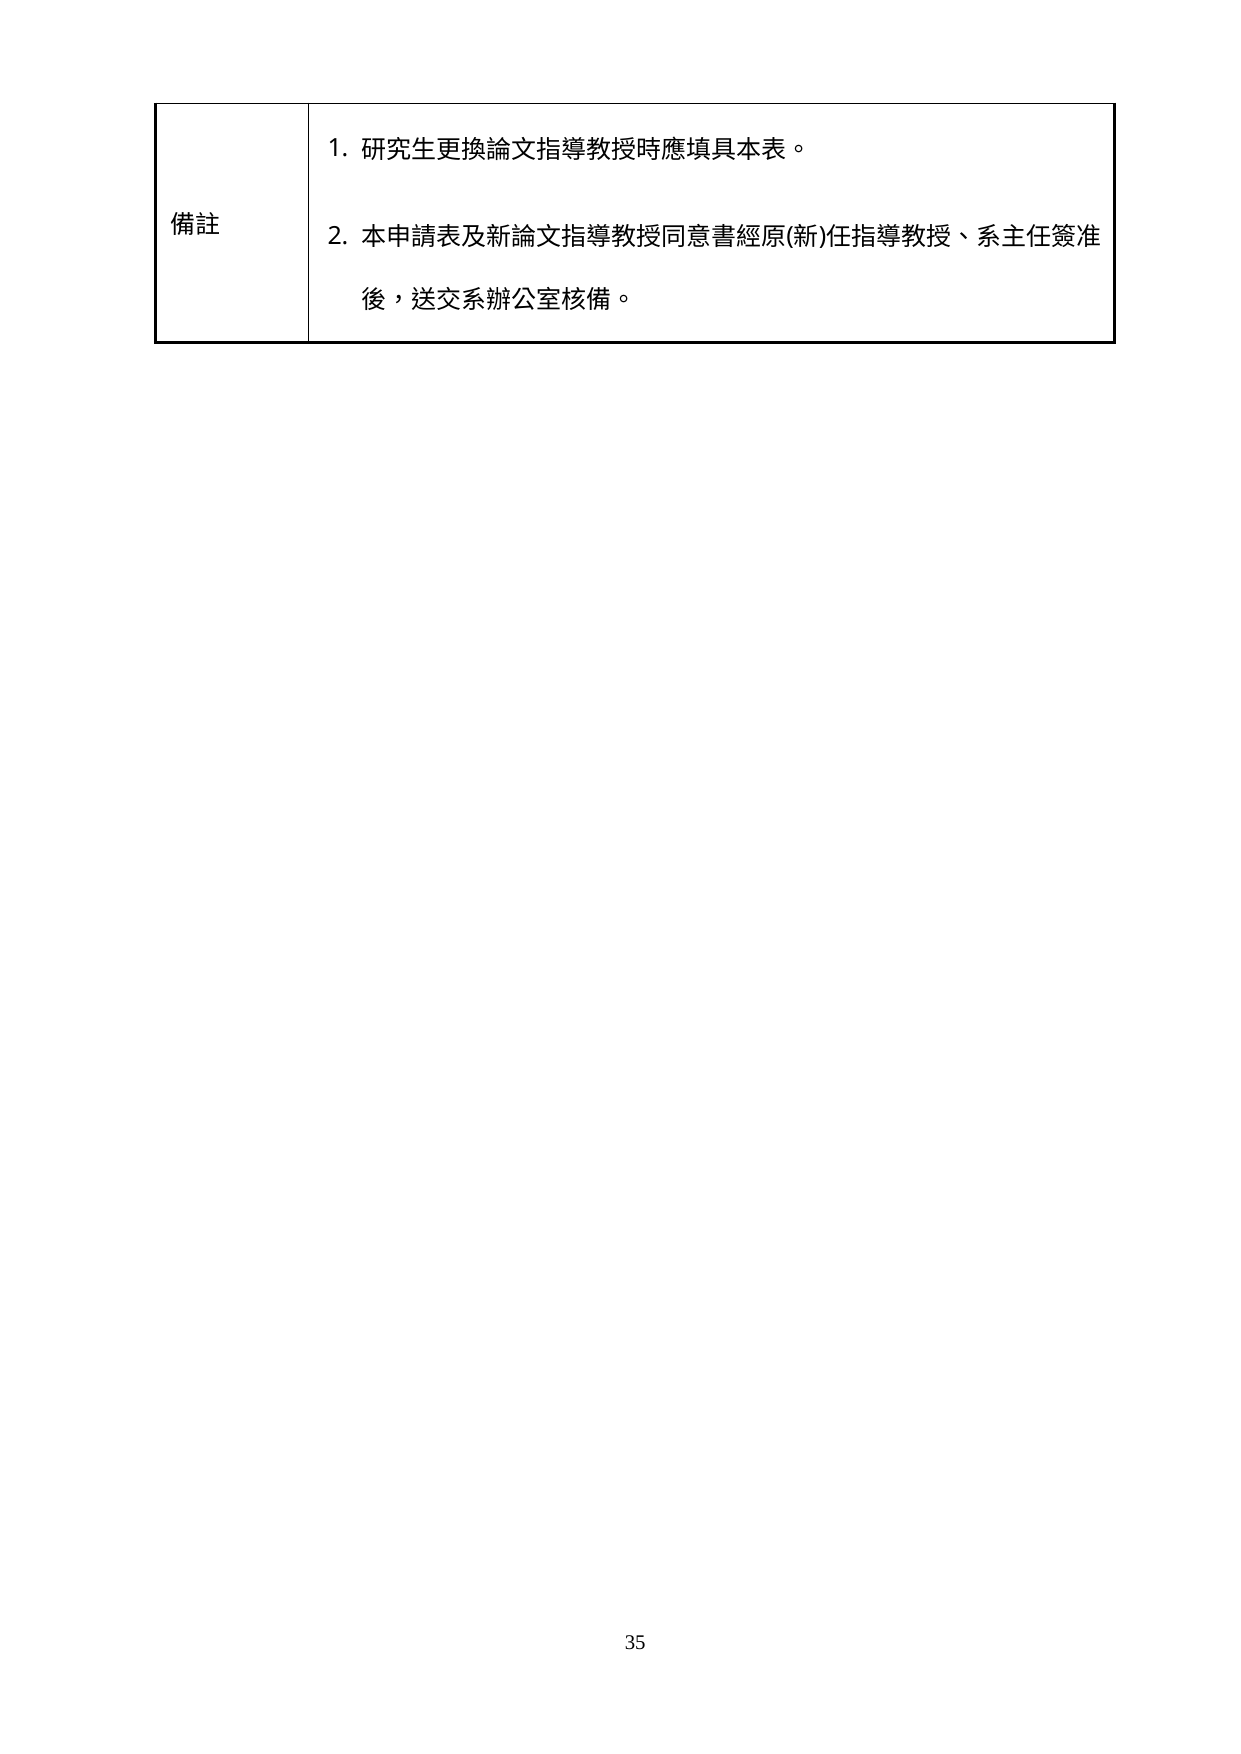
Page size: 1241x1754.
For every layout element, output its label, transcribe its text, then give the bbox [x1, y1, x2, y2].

table_cell 備註 [157, 104, 308, 341]
table_cell 研究生更換論文指導教授時應填具本表。 本申請表及新論文指導教授同意書經原(新)任指導教授、系主任簽准後，送交系辦公室核備。 [309, 104, 1113, 341]
